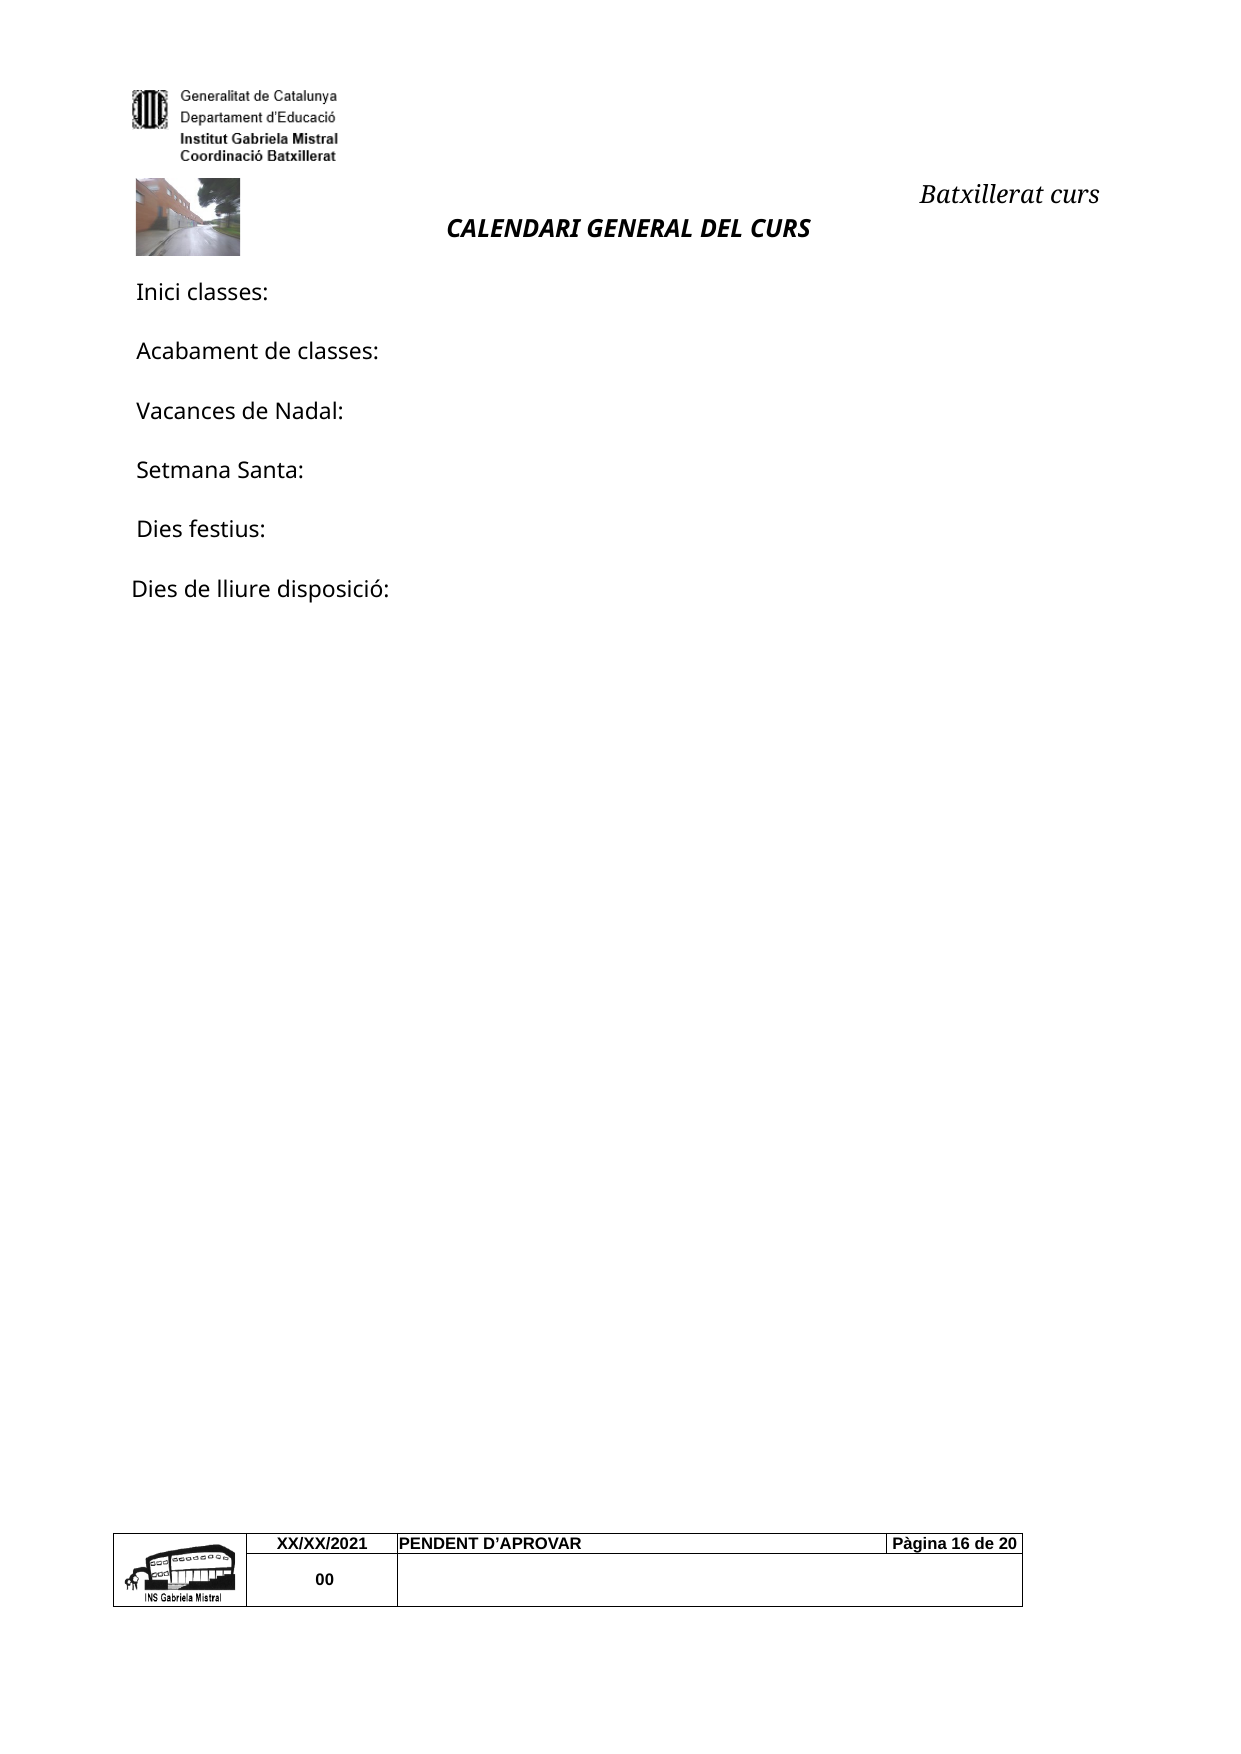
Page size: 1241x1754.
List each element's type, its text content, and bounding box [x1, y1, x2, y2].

text Batxillerat curs [125, 177, 1103, 211]
text Acabament de classes: [136, 335, 716, 366]
text Dies festius: [136, 513, 706, 545]
text Dies de lliure disposició: [125, 573, 706, 604]
text Setmana Santa: [136, 454, 1025, 485]
text Inici classes: [136, 276, 716, 307]
text Vacances de Nadal: [136, 394, 1025, 426]
subtitle CALENDARI GENERAL DEL CURS [446, 211, 1117, 245]
